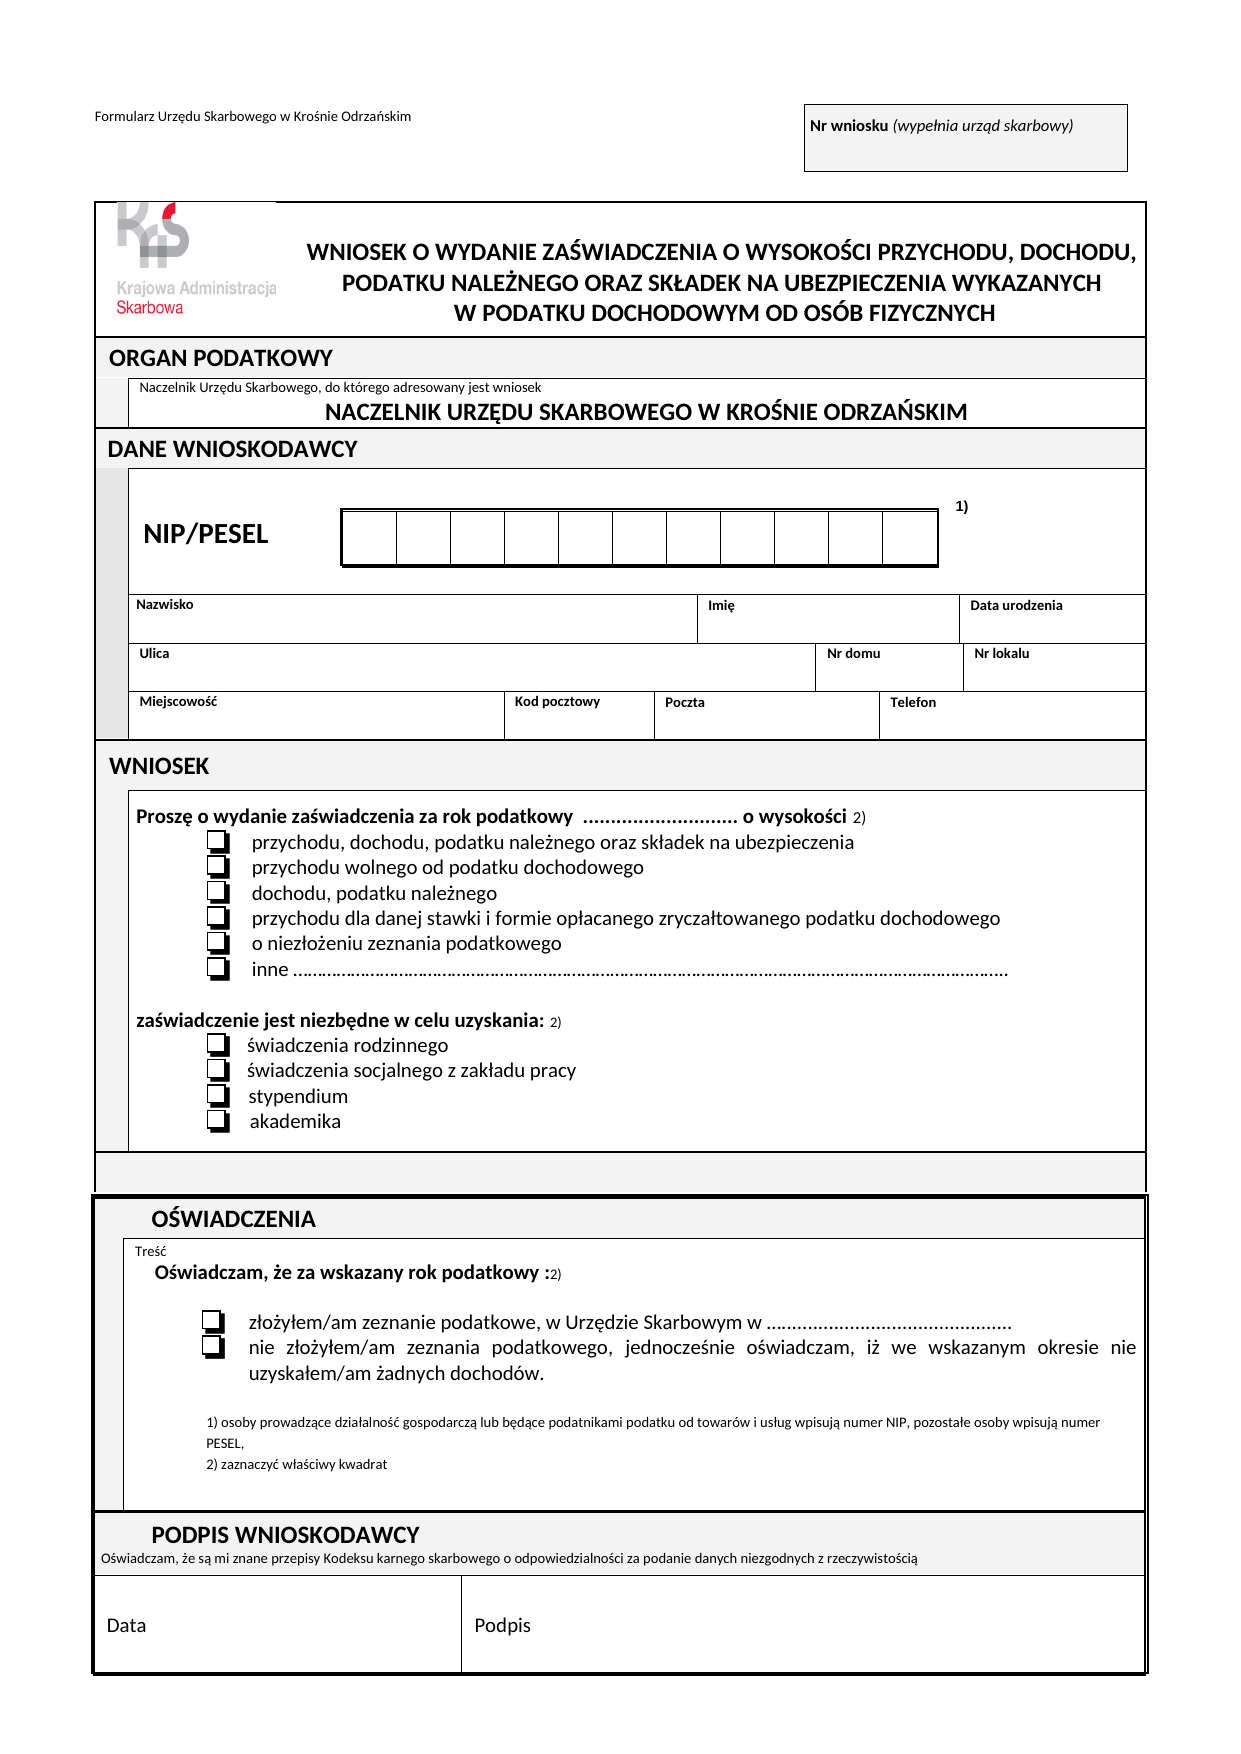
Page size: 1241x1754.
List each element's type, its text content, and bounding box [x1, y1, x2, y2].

table_header [613, 512, 666, 564]
table_cell [96, 643, 128, 691]
table_cell [1133, 171, 1139, 201]
table_cell [96, 1153, 1145, 1192]
table_cell [96, 691, 128, 738]
table_cell [95, 1238, 123, 1510]
table_cell 1) NIP/PESEL [129, 469, 1145, 594]
table_cell Telefon [880, 692, 1145, 738]
table_header [667, 512, 720, 564]
table_cell WNIOSEK [96, 741, 1145, 790]
table_cell [96, 790, 128, 1151]
table_cell Naczelnik Urzędu Skarbowego, do którego adresowany jest wniosek NACZELNIK URZĘDU SKARBOWEGO W KROŚNIE ODRZAŃSKIM [129, 379, 1145, 427]
table_header Nr wniosku (wypełnia urząd skarbowy) [805, 105, 1127, 171]
table_cell [1139, 171, 1146, 201]
table_cell [730, 147, 804, 171]
table_cell [1128, 147, 1132, 171]
table_cell Nazwisko [129, 595, 697, 643]
table_header [829, 512, 882, 564]
table_cell Kod pocztowy [505, 692, 654, 738]
table_header [505, 512, 558, 564]
table_header [343, 512, 396, 564]
table_header [1128, 104, 1132, 147]
table_cell Imię [698, 595, 959, 643]
table_header [451, 512, 504, 564]
table_cell PODPIS WNIOSKODAWCY Oświadczam, że są mi znane przepisy Kodeksu karnego skarbowego o odpowiedzialności za podanie danych niezgodnych z rzeczywistością [95, 1513, 1144, 1574]
table_cell Ulica [129, 644, 815, 691]
table_cell DANE WNIOSKODAWCY [96, 429, 1145, 468]
table_cell [730, 171, 805, 201]
table_header [397, 512, 450, 564]
table_header [721, 512, 774, 564]
table_cell WNIOSEK O WYDANIE ZAŚWIADCZENIA O WYSOKOŚCI PRZYCHODU, DOCHODU, PODATKU NALEŻNEGO ORAZ SKŁADEK NA UBEZPIECZENIA WYKAZANYCH W PODATKU DOCHODOWYM OD OSÓB FIZYCZNYCH I O RYCZAŁCIE [298, 203, 1145, 336]
table_header [1139, 104, 1146, 147]
table_cell Proszę o wydanie zaświadczenia za rok podatkowy ............................ o wysokości 2) przychodu, dochodu, podatku należnego oraz składek na ubezpieczenia przychodu wolnego od podatku dochodowego dochodu, podatku należnego przychodu dla danej stawki i formie opłacanego zryczałtowanego podatku dochodowego o niezłożeniu zeznania podatkowego inne ………………………………………………………………………………………………………………………………….. zaświadczenie jest niezbędne w celu uzyskania: 2) świadczenia rodzinnego świadczenia socjalnego z zakładu pracy stypendium a akademika [129, 791, 1145, 1151]
table_cell [805, 172, 1124, 201]
table_header [775, 512, 828, 564]
table_cell Nr domu [816, 644, 963, 691]
table_header [559, 512, 612, 564]
table_cell Miejscowość [129, 692, 504, 738]
table_header [730, 104, 804, 147]
table_header [1133, 104, 1139, 147]
table_header Formularz Urzędu Skarbowego w Krośnie Odrzańskim [95, 104, 729, 201]
table_cell Nr lokalu [964, 644, 1145, 691]
table_cell [1124, 171, 1132, 201]
table_header [883, 512, 937, 564]
table_cell Data urodzenia [960, 595, 1145, 643]
table_cell Treść Oświadczam, że za wskazany rok podatkowy :2) złożyłem/am zeznanie podatkowe, w Urzędzie Skarbowym w …............................................ nie złożyłem/am zeznania podatkowego, jednocześnie oświadczam, iż we wskazanym okresie nie uzyskałem/am żadnych dochodów. 1) osoby prowadzące działalność gospodarczą lub będące podatnikami podatku od towarów i usług wpisują numer NIP, pozostałe osoby wpisują numer PESEL, 2) zaznaczyć właściwy kwadrat [124, 1239, 1144, 1510]
table_cell ORGAN PODATKOWY [96, 338, 1145, 377]
table_cell [96, 378, 128, 427]
table_cell [1139, 147, 1146, 171]
table_cell [96, 468, 128, 643]
picture [116, 202, 277, 322]
table_cell Podpis [462, 1576, 1144, 1672]
table_cell Data [95, 1576, 461, 1672]
table_header OŚWIADCZENIA [95, 1199, 1144, 1238]
table_cell Poczta [655, 692, 879, 738]
table_cell [1133, 147, 1139, 171]
table_cell [96, 203, 298, 336]
